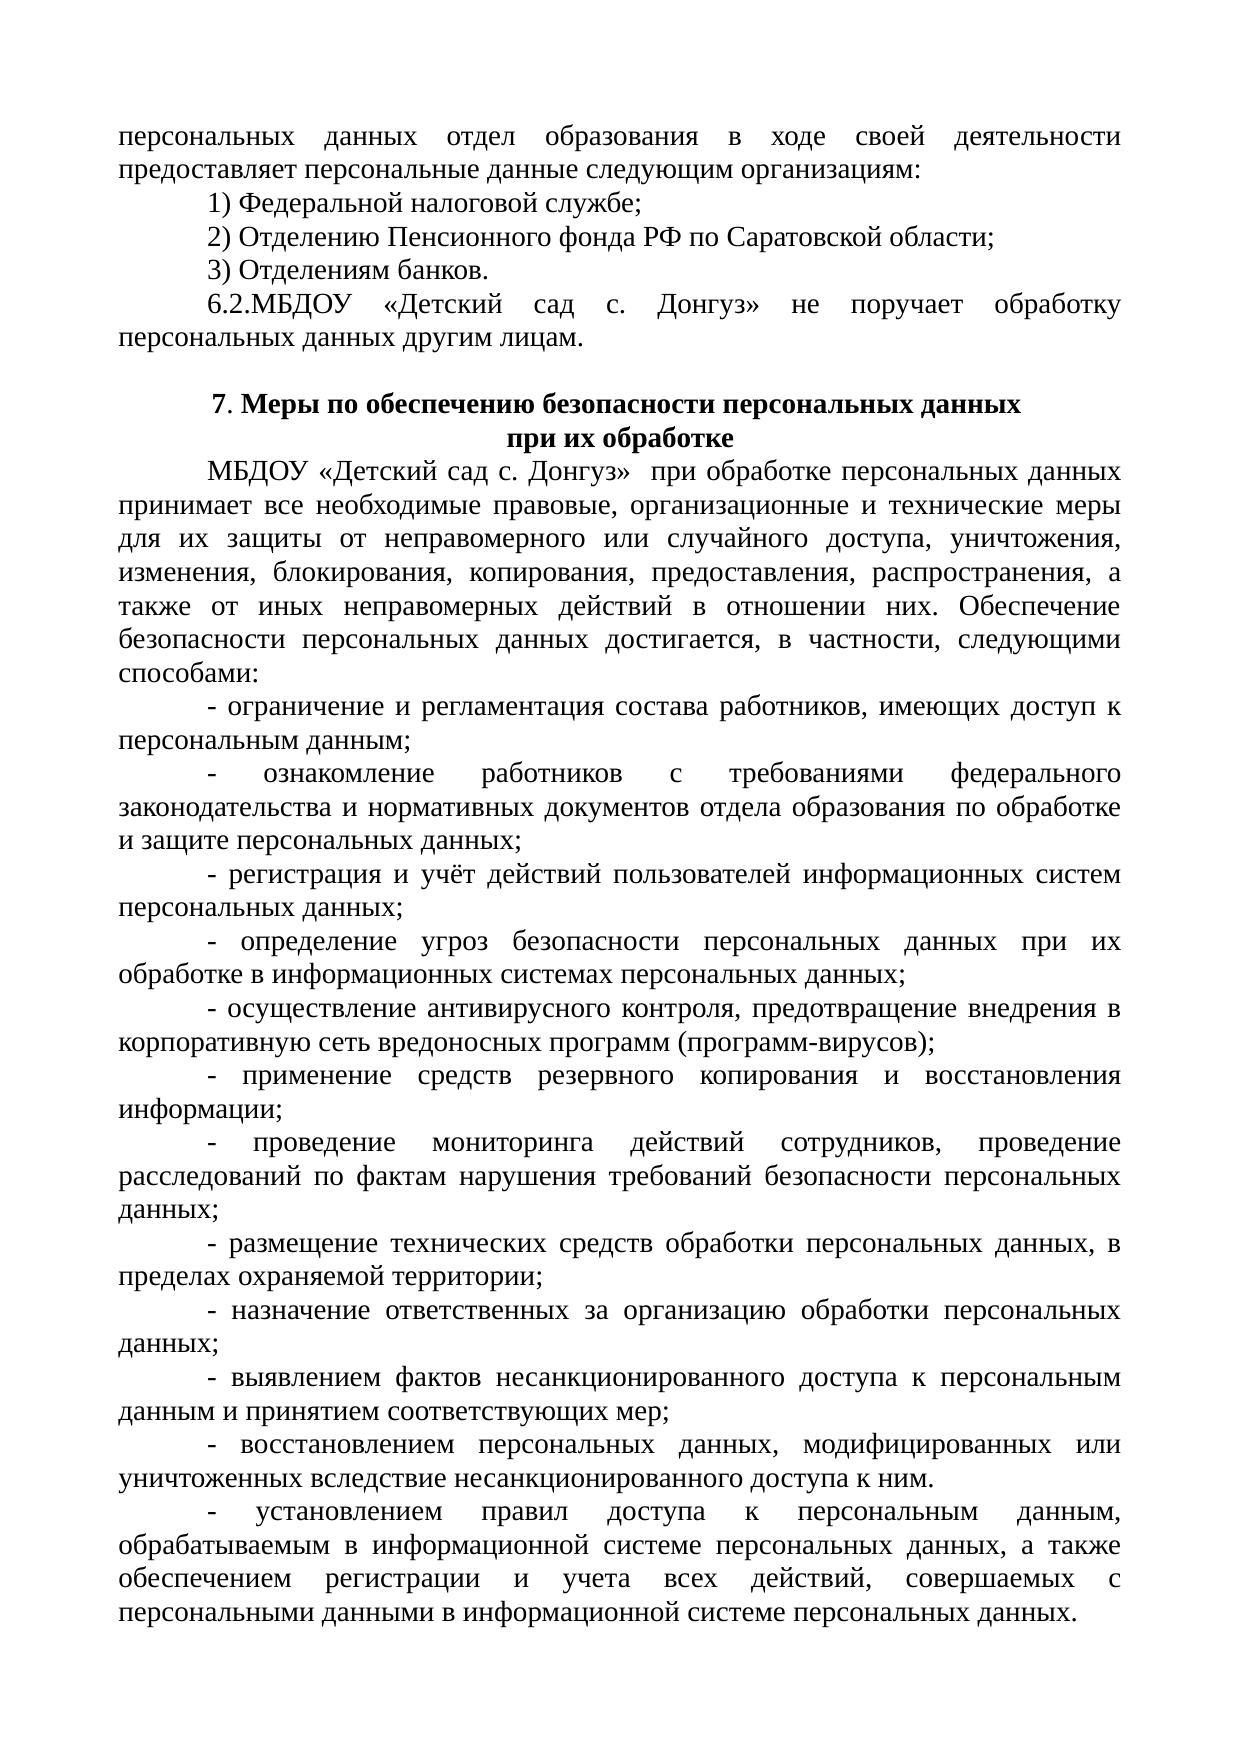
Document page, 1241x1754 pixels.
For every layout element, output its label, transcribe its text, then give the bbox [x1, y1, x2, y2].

text - ограничение и регламентация состава работников, имеющих доступ к персональным данным; [118, 688, 1122, 755]
text 3) Отделениям банков. [118, 252, 1122, 286]
text 2) Отделению Пенсионного фонда РФ по Саратовской области; [118, 219, 1122, 252]
text - выявлением фактов несанкционированного доступа к персональным данным и принятием соответствующих мер; [118, 1359, 1122, 1426]
text - назначение ответственных за организацию обработки персональных данных; [118, 1292, 1122, 1359]
text - проведение мониторинга действий сотрудников, проведение расследований по фактам нарушения требований безопасности персональных данных; [118, 1124, 1122, 1225]
text МБДОУ «Детский сад с. Донгуз» при обработке персональных данных принимает все необходимые правовые, организационные и технические меры для их защиты от неправомерного или случайного доступа, уничтожения, изменения, блокирования, копирования, предоставления, распространения, а также от иных неправомерных действий в отношении них. Обеспечение безопасности персональных данных достигается, в частности, следующими способами: [118, 453, 1122, 688]
text - применение средств резервного копирования и восстановления информации; [118, 1057, 1122, 1124]
text при их обработке [118, 420, 1122, 453]
text - ознакомление работников с требованиями федерального законодательства и нормативных документов отдела образования по обработке и защите персональных данных; [118, 755, 1122, 856]
text - определение угроз безопасности персональных данных при их обработке в информационных системах персональных данных; [118, 923, 1122, 990]
text - размещение технических средств обработки персональных данных, в пределах охраняемой территории; [118, 1225, 1122, 1292]
text 1) Федеральной налоговой службе; [118, 185, 1122, 219]
text - регистрация и учёт действий пользователей информационных систем персональных данных; [118, 856, 1122, 923]
text 7. Меры по обеспечению безопасности персональных данных [118, 386, 1122, 420]
text персональных данных отдел образования в ходе своей деятельности предоставляет персональные данные следующим организациям: [118, 118, 1122, 185]
text 6.2.МБДОУ «Детский сад с. Донгуз» не поручает обработку персональных данных другим лицам. [118, 286, 1122, 353]
text - установлением правил доступа к персональным данным, обрабатываемым в информационной системе персональных данных, а также обеспечением регистрации и учета всех действий, совершаемых с персональными данными в информационной системе персональных данных. [118, 1493, 1122, 1627]
text - осуществление антивирусного контроля, предотвращение внедрения в корпоративную сеть вредоносных программ (программ-вирусов); [118, 990, 1122, 1057]
text - восстановлением персональных данных, модифицированных или уничтоженных вследствие несанкционированного доступа к ним. [118, 1426, 1122, 1493]
